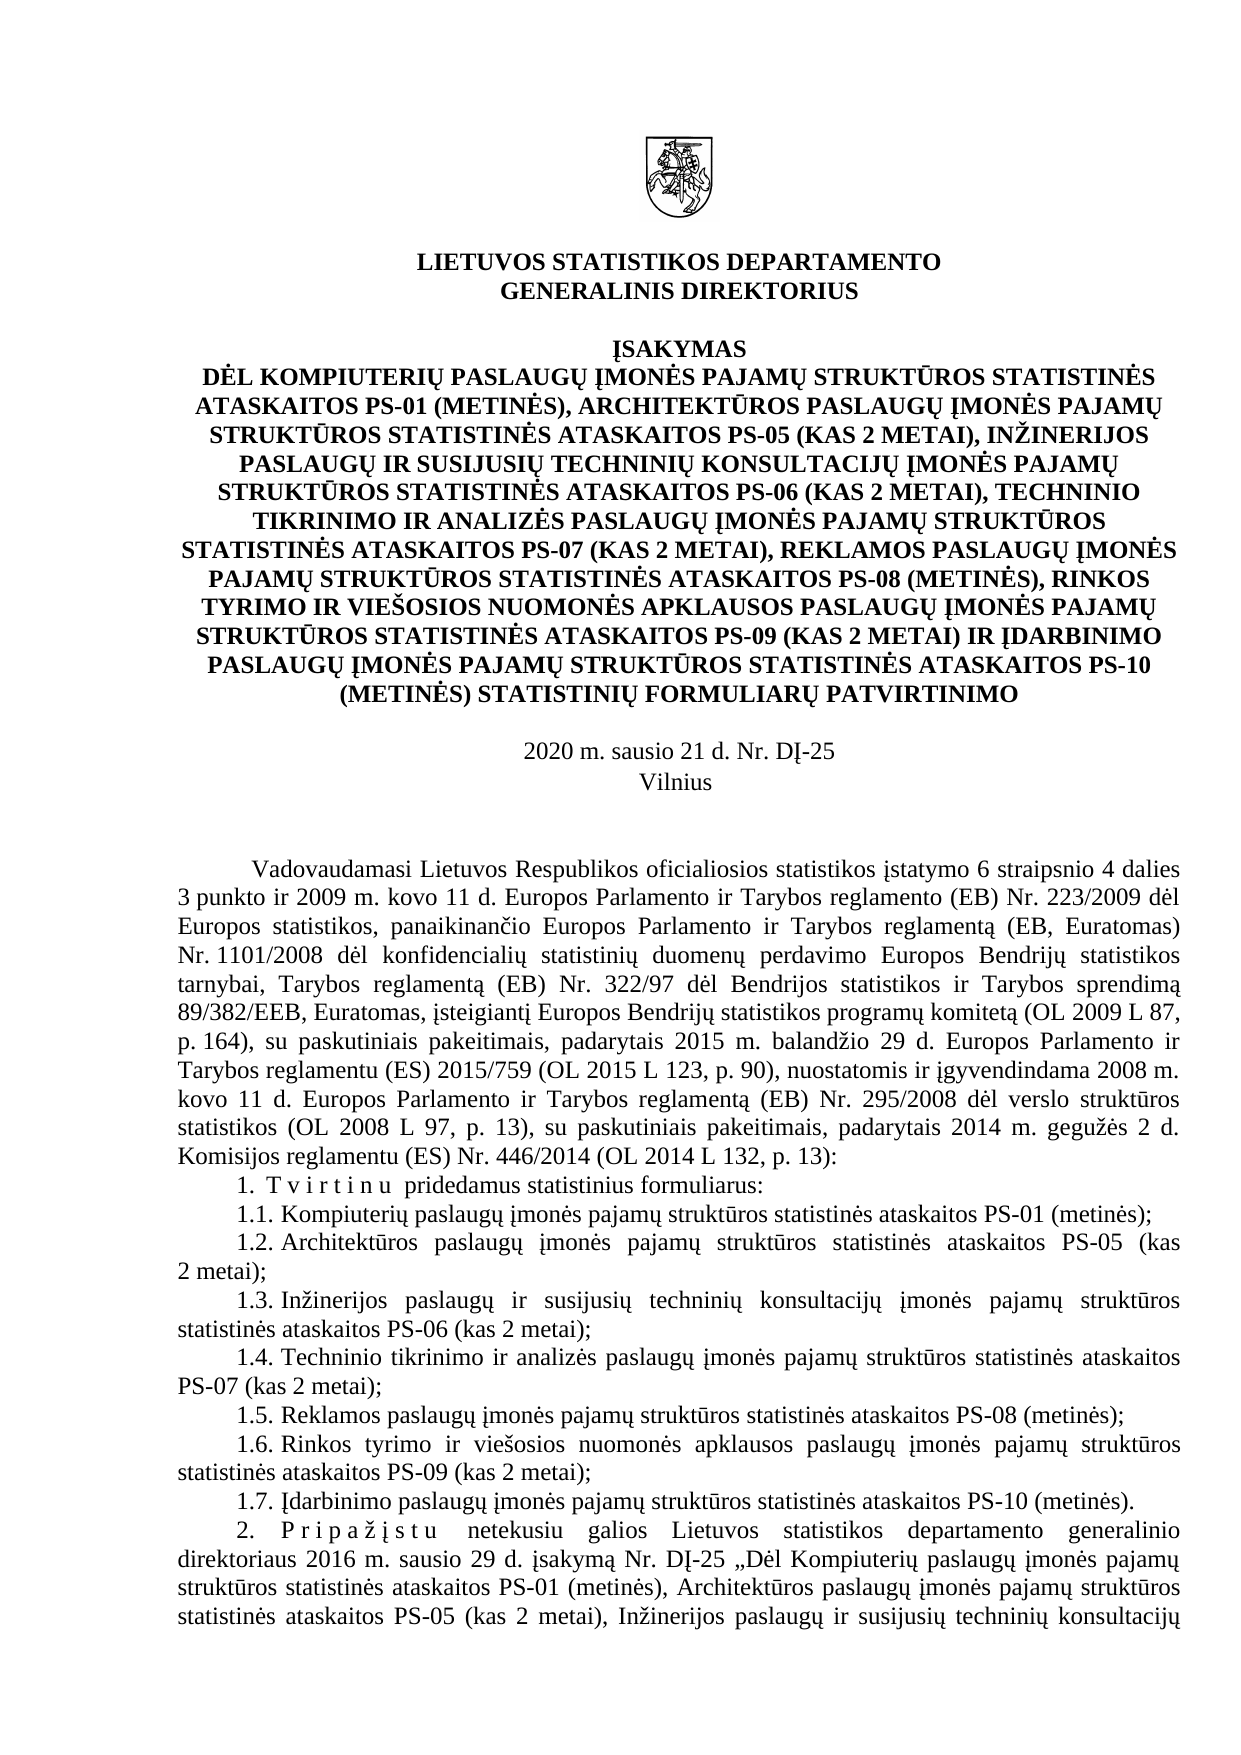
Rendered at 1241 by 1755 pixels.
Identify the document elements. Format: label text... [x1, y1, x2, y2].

text Vadovaudamasi Lietuvos Respublikos oficialiosios statistikos įstatymo 6 straipsnio 4 dalies 3 punkto ir 2009 m. kovo 11 d. Europos Parlamento ir Tarybos reglamento (EB) Nr. 223/2009 dėl Europos statistikos, panaikinančio Europos Parlamento ir Tarybos reglamentą (EB, Euratomas) Nr. 1101/2008 dėl konfidencialių statistinių duomenų perdavimo Europos Bendrijų statistikos tarnybai, Tarybos reglamentą (EB) Nr. 322/97 dėl Bendrijos statistikos ir Tarybos sprendimą 89/382/EEB, Euratomas, įsteigiantį Europos Bendrijų statistikos programų komitetą (OL 2009 L 87, p. 164), su paskutiniais pakeitimais, padarytais 2015 m. balandžio 29 d. Europos Parlamento ir Tarybos reglamentu (ES) 2015/759 (OL 2015 L 123, p. 90), nuostatomis ir įgyvendindama 2008 m. kovo 11 d. Europos Parlamento ir Tarybos reglamentą (EB) Nr. 295/2008 dėl verslo struktūros statistikos (OL 2008 L 97, p. 13), su paskutiniais pakeitimais, padarytais 2014 m. gegužės 2 d. Komisijos reglamentu (ES) Nr. 446/2014 (OL 2014 L 132, p. 13): [177, 854, 1181, 1170]
text 1.1. Kompiuterių paslaugų įmonės pajamų struktūros statistinės ataskaitos PS-01 (metinės); [177, 1199, 1181, 1227]
text 1.2. Architektūros paslaugų įmonės pajamų struktūros statistinės ataskaitos PS-05 (kas 2 metai); [177, 1227, 1181, 1285]
text DĖL KOMPIUTERIŲ PASLAUGŲ ĮMONĖS PAJAMŲ STRUKTŪROS STATISTINĖS ATASKAITOS PS-01 (METINĖS), ARCHITEKTŪROS PASLAUGŲ ĮMONĖS PAJAMŲ STRUKTŪROS STATISTINĖS ATASKAITOS PS-05 (KAS 2 METAI), INŽINERIJOS PASLAUGŲ IR SUSIJUSIŲ TECHNINIŲ KONSULTACIJŲ ĮMONĖS PAJAMŲ STRUKTŪROS STATISTINĖS ATASKAITOS PS-06 (KAS 2 METAI), TECHNINIO TIKRINIMO IR ANALIZĖS PASLAUGŲ ĮMONĖS PAJAMŲ STRUKTŪROS STATISTINĖS ATASKAITOS PS-07 (KAS 2 METAI), REKLAMOS PASLAUGŲ ĮMONĖS PAJAMŲ STRUKTŪROS STATISTINĖS ATASKAITOS PS-08 (METINĖS), RINKOS TYRIMO IR VIEŠOSIOS NUOMONĖS APKLAUSOS PASLAUGŲ ĮMONĖS PAJAMŲ STRUKTŪROS STATISTINĖS ATASKAITOS PS-09 (KAS 2 METAI) IR ĮDARBINIMO PASLAUGŲ ĮMONĖS PAJAMŲ STRUKTŪROS STATISTINĖS ATASKAITOS PS-10 (METINĖS) STATISTINIŲ FORMULIARŲ PATVIRTINIMO [177, 362, 1181, 707]
subtitle ĮSAKYMAS [177, 334, 1181, 362]
text 1.5. Reklamos paslaugų įmonės pajamų struktūros statistinės ataskaitos PS-08 (metinės); [177, 1400, 1181, 1429]
text 1. Tvirtinu pridedamus statistinius formuliarus: [177, 1170, 1181, 1199]
text 1.4. Techninio tikrinimo ir analizės paslaugų įmonės pajamų struktūros statistinės ataskaitos PS-07 (kas 2 metai); [177, 1342, 1181, 1400]
text LIETUVOS STATISTIKOS DEPARTAMENTO [177, 247, 1181, 276]
text 2020 m. sausio 21 d. Nr. DĮ-25 [177, 736, 1181, 765]
text GENERALINIS DIREKTORIUS [177, 276, 1181, 305]
text 1.7. Įdarbinimo paslaugų įmonės pajamų struktūros statistinės ataskaitos PS-10 (metinės). [236, 1486, 1181, 1515]
text 1.3. Inžinerijos paslaugų ir susijusių techninių konsultacijų įmonės pajamų struktūros statistinės ataskaitos PS-06 (kas 2 metai); [177, 1285, 1181, 1342]
text 1.6. Rinkos tyrimo ir viešosios nuomonės apklausos paslaugų įmonės pajamų struktūros statistinės ataskaitos PS-09 (kas 2 metai); [177, 1429, 1181, 1486]
subtitle Vilnius [177, 765, 1181, 796]
text 2. Pripažįstu netekusiu galios Lietuvos statistikos departamento generalinio direktoriaus 2016 m. sausio 29 d. įsakymą Nr. DĮ-25 „Dėl Kompiuterių paslaugų įmonės pajamų struktūros statistinės ataskaitos PS-01 (metinės), Architektūros paslaugų įmonės pajamų struktūros statistinės ataskaitos PS-05 (kas 2 metai), Inžinerijos paslaugų ir susijusių techninių konsultacijų [177, 1515, 1181, 1630]
